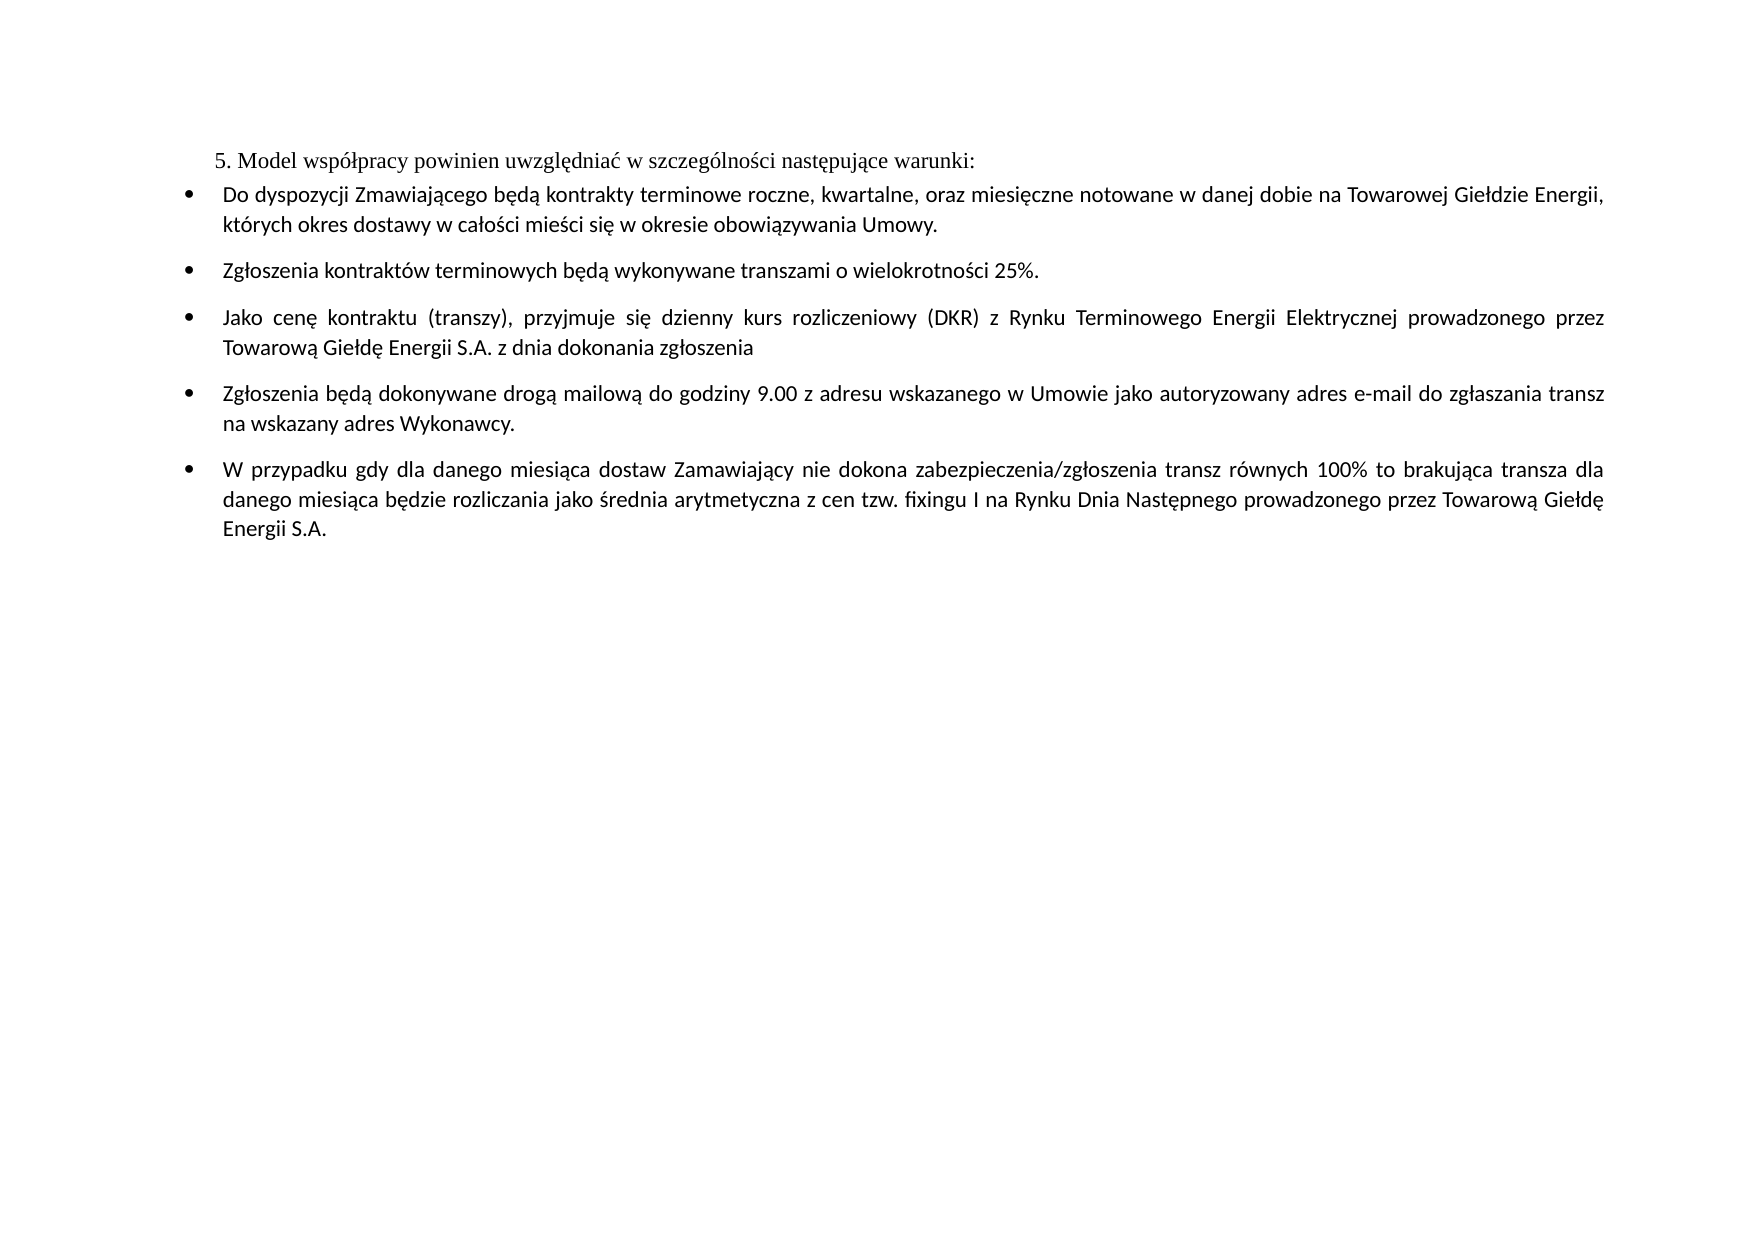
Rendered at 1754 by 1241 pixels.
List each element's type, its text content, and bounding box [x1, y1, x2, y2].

list W przypadku gdy dla danego miesiąca dostaw Zamawiający nie dokona zabezpieczenia/zgłoszenia transz równych 100% to brakująca transza dla danego miesiąca będzie rozliczania jako średnia arytmetyczna z cen tzw. fixingu I na Rynku Dnia Następnego prowadzonego przez Towarową Giełdę Energii S.A. [185, 455, 1606, 542]
text 5. Model współpracy powinien uwzględniać w szczególności następujące warunki: [214, 148, 1606, 174]
list Do dyspozycji Zmawiającego będą kontrakty terminowe roczne, kwartalne, oraz miesięczne notowane w danej dobie na Towarowej Giełdzie Energii, których okres dostawy w całości mieści się w okresie obowiązywania Umowy. [185, 181, 1606, 238]
list Zgłoszenia kontraktów terminowych będą wykonywane transzami o wielokrotności 25%. [185, 257, 1606, 284]
list Zgłoszenia będą dokonywane drogą mailową do godziny 9.00 z adresu wskazanego w Umowie jako autoryzowany adres e-mail do zgłaszania transz na wskazany adres Wykonawcy. [185, 379, 1606, 437]
list Jako cenę kontraktu (transzy), przyjmuje się dzienny kurs rozliczeniowy (DKR) z Rynku Terminowego Energii Elektrycznej prowadzonego przez Towarową Giełdę Energii S.A. z dnia dokonania zgłoszenia [185, 303, 1606, 361]
